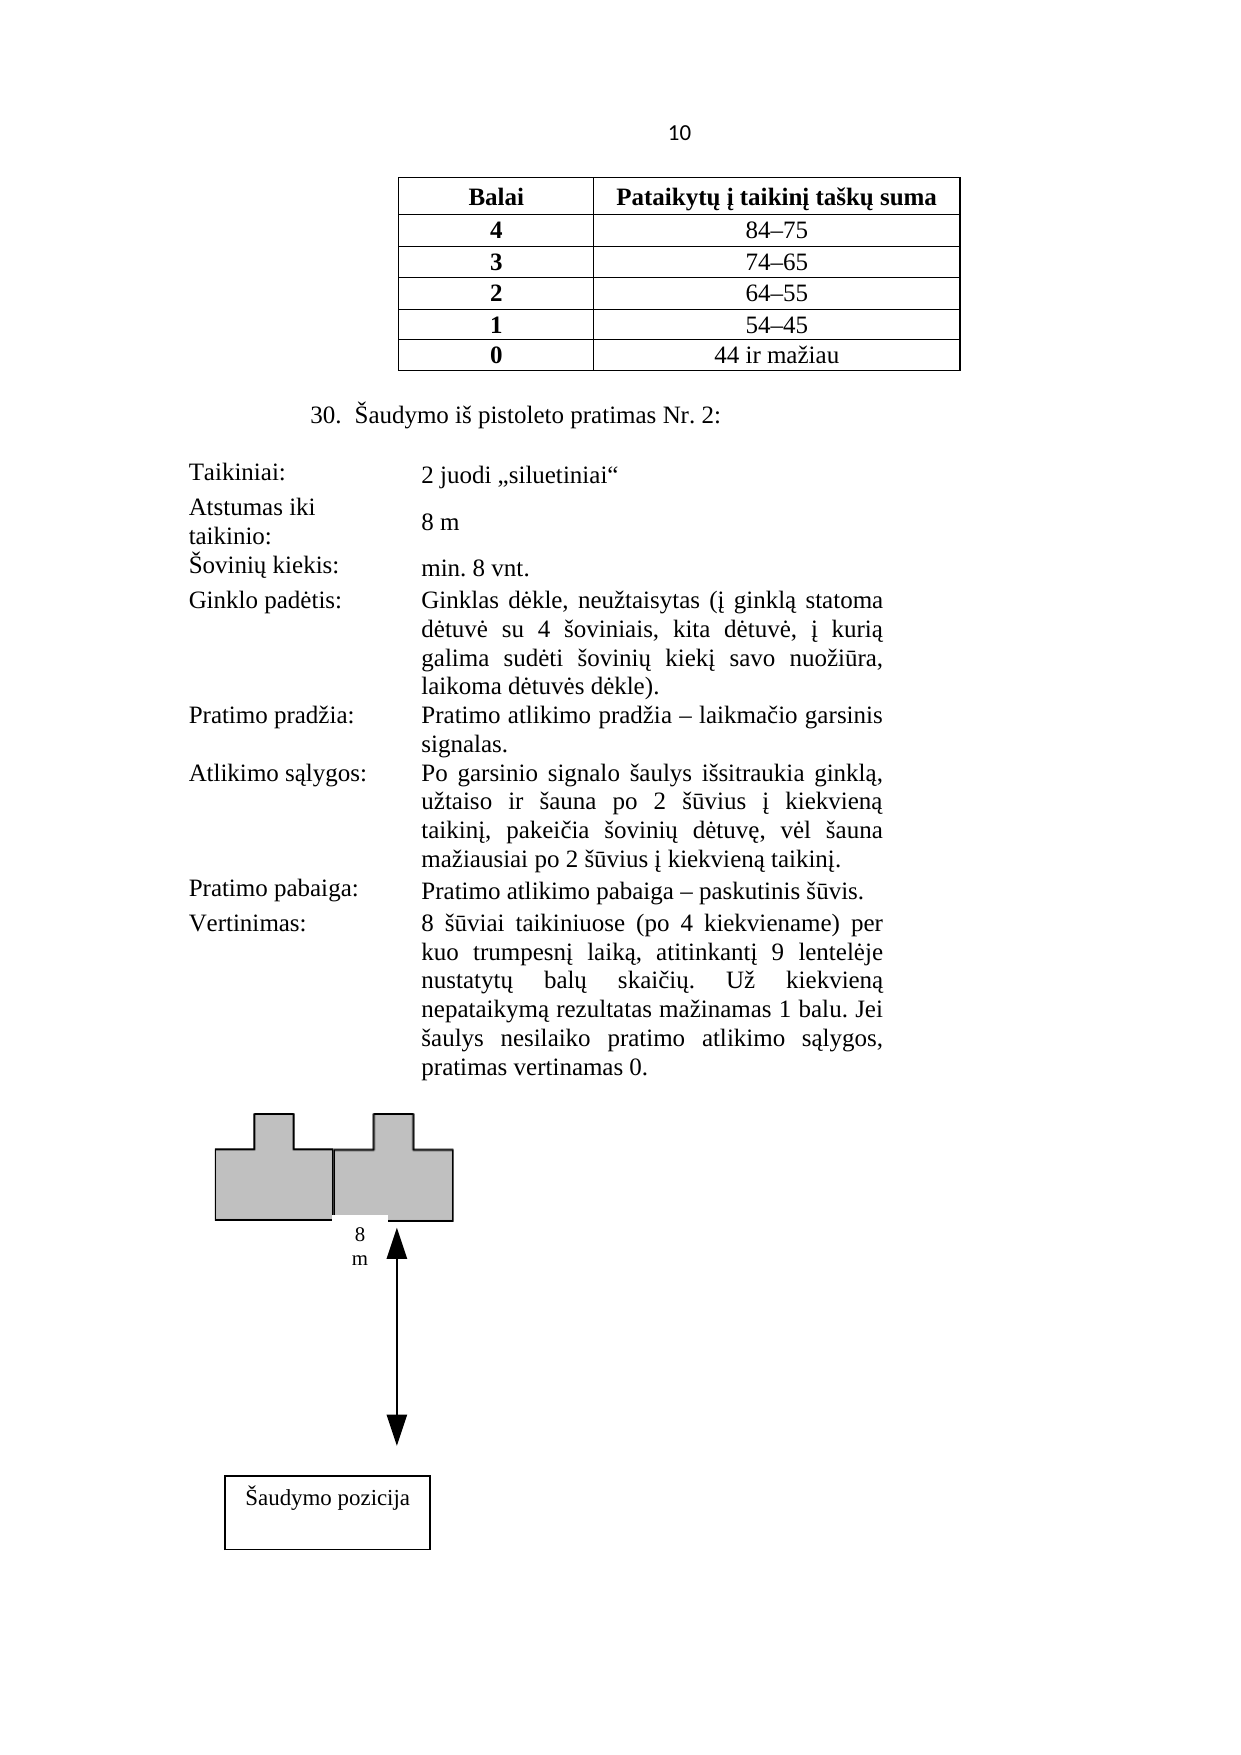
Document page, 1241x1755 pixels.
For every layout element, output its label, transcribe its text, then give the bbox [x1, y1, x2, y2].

table_cell Šovinių kiekis: [177, 550, 410, 585]
table_cell 3 [399, 247, 593, 277]
table_header Taikiniai: [177, 457, 410, 492]
table_cell 8 m [410, 493, 894, 550]
table_cell Ginklo padėtis: [177, 585, 410, 700]
table_cell 84–75 [594, 215, 959, 246]
table_cell 8 šūviai taikiniuose (po 4 kiekviename) per kuo trumpesnį laiką, atitinkantį 9 lentelėje nustatytų balų skaičių. Už kiekvieną nepataikymą rezultatas mažinamas 1 balu. Jei šaulys nesilaiko pratimo atlikimo sąlygos, pratimas vertinamas 0. [410, 908, 894, 1080]
table_cell 2 [399, 278, 593, 309]
text 8 m [347, 1222, 373, 1270]
table_cell Pratimo pradžia: [177, 700, 410, 758]
table_cell 1 [399, 310, 593, 339]
table_header Balai [399, 178, 593, 214]
table_cell 0 [399, 340, 593, 370]
table_cell Atlikimo sąlygos: [177, 758, 410, 873]
table_cell 4 [399, 215, 593, 246]
table_cell Vertinimas: [177, 908, 410, 1080]
table_header 2 juodi „siluetiniai“ [410, 457, 894, 492]
table_cell Pratimo pabaiga: [177, 873, 410, 908]
table_cell Atstumas iki taikinio: [177, 493, 410, 550]
table_cell Ginklas dėkle, neužtaisytas (į ginklą statoma dėtuvė su 4 šoviniais, kita dėtuvė, į kurią galima sudėti šovinių kiekį savo nuožiūra, laikoma dėtuvės dėkle). [410, 585, 894, 700]
table_cell min. 8 vnt. [410, 550, 894, 585]
table_cell 54–45 [594, 310, 959, 339]
table_header Pataikytų į taikinį taškų suma [594, 178, 959, 214]
text 30. Šaudymo iš pistoleto pratimas Nr. 2: [177, 400, 1181, 428]
table_cell Pratimo atlikimo pabaiga – paskutinis šūvis. [410, 873, 894, 908]
table_cell 74–65 [594, 247, 959, 277]
table_cell Po garsinio signalo šaulys išsitraukia ginklą, užtaiso ir šauna po 2 šūvius į kiekvieną taikinį, pakeičia šovinių dėtuvę, vėl šauna mažiausiai po 2 šūvius į kiekvieną taikinį. [410, 758, 894, 873]
text Šaudymo pozicija [241, 1484, 414, 1511]
table_cell 64–55 [594, 278, 959, 309]
table_cell Pratimo atlikimo pradžia – laikmačio garsinis signalas. [410, 700, 894, 758]
table_cell 44 ir mažiau [594, 340, 959, 370]
